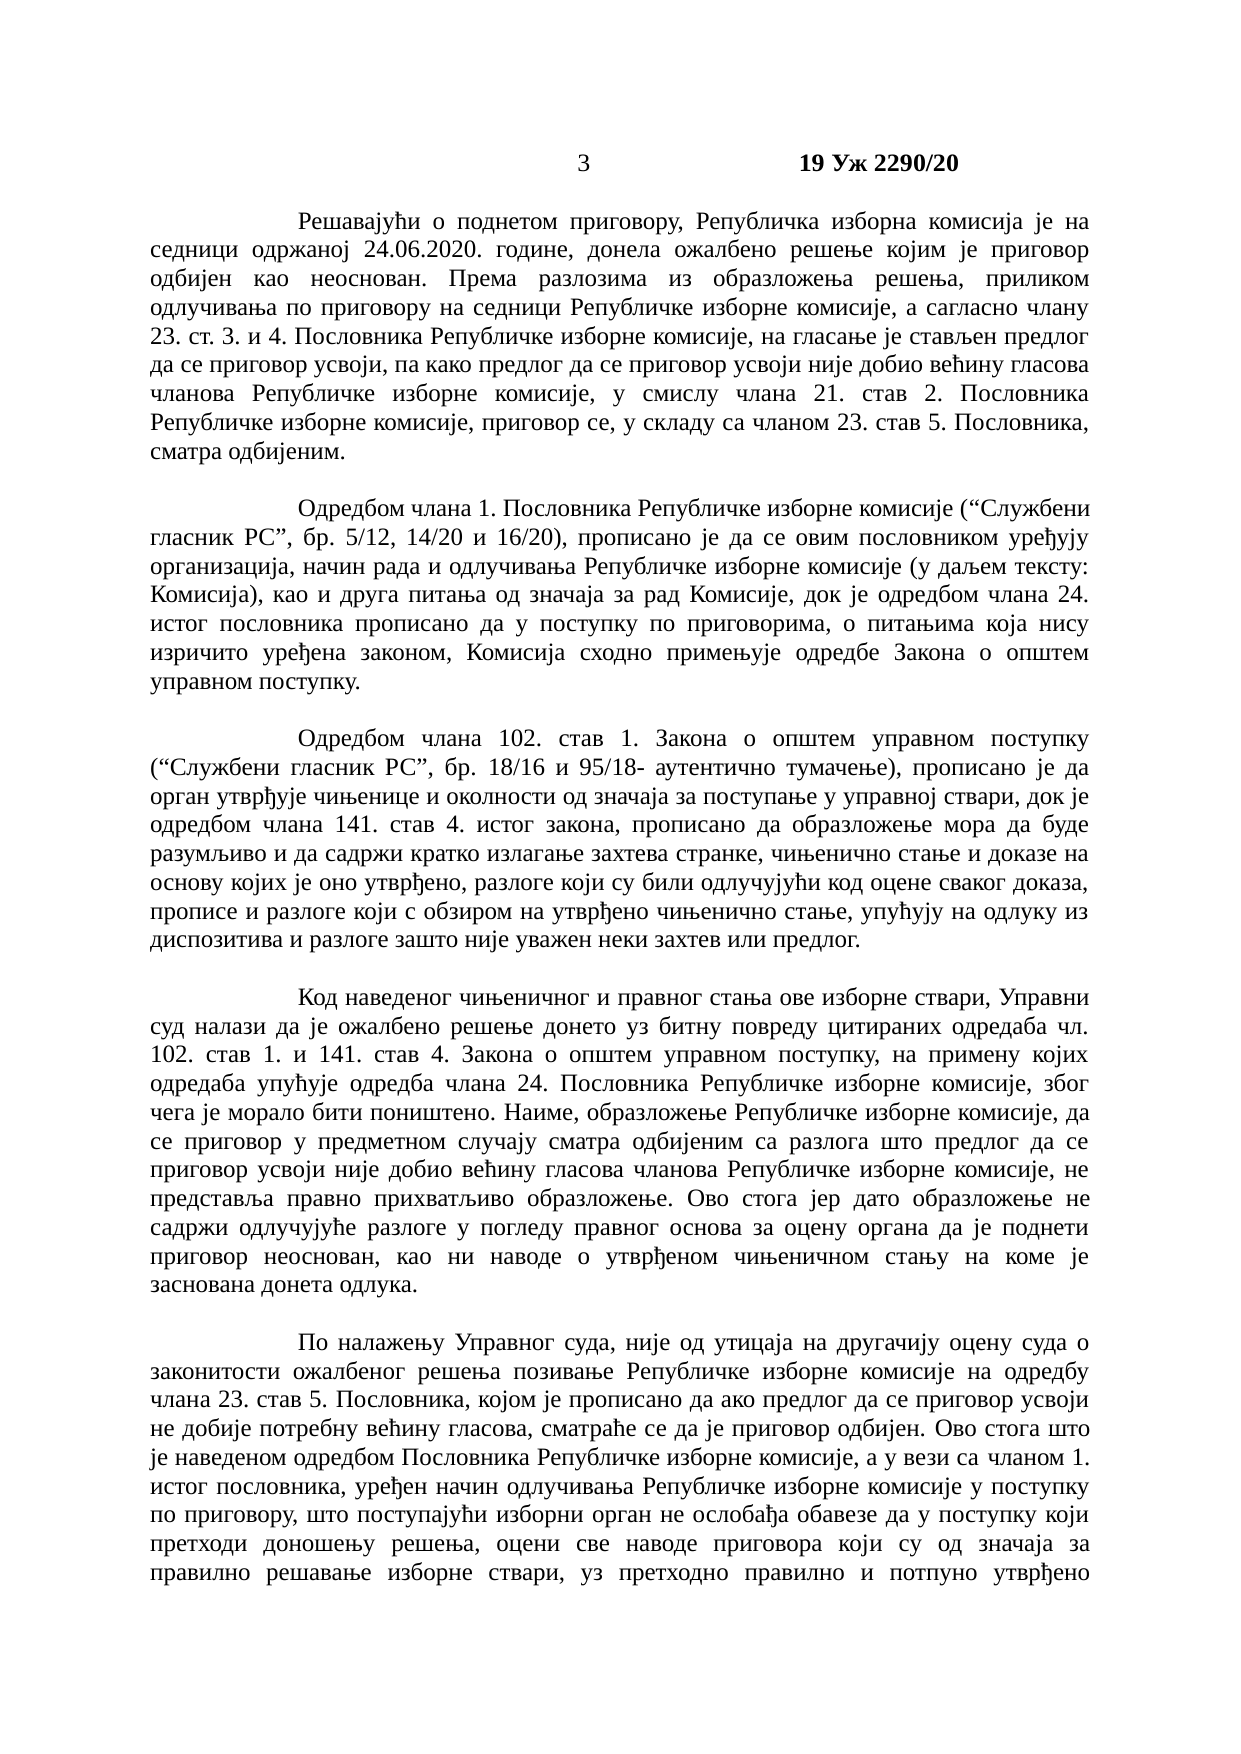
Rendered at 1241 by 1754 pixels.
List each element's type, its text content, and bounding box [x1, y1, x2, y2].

text Решавајући о поднетом приговору, Републичка изборна комисија је на седници одржаној 24.06.2020. године, донела ожалбено решење којим је приговор одбијен као неоснован. Према разлозима из образложења решења, приликом одлучивања по приговору на седници Републичке изборне комисије, а сагласно члану 23. ст. 3. и 4. Пословника Републичке изборне комисије, на гласање је стављен предлог да се приговор усвоји, па како предлог да се приговор усвоји није добио већину гласова чланова Републичке изборне комисије, у смислу члана 21. став 2. Пословника Републичке изборне комисије, приговор се, у складу са чланом 23. став 5. Пословника, сматра одбијеним. [150, 206, 1090, 464]
text Одредбом члана 1. Пословника Републичке изборне комисије (“Службени гласник РС”, бр. 5/12, 14/20 и 16/20), прописано је да се овим пословником уређују организација, начин рада и одлучивања Републичке изборне комисије (у даљем тексту: Комисија), као и друга питања од значаја за рад Комисије, док је одредбом члана 24. истог пословника прописано да у поступку по приговорима, о питањима која нису изричито уређена законом, Комисија сходно примењује одредбе Закона о општем управном поступку. [150, 493, 1090, 694]
text По налажењу Управног суда, није од утицаја на другачију оцену суда о законитости ожалбеног решења позивање Републичке изборне комисије на одредбу члана 23. став 5. Пословника, којом је прописано да ако предлог да се приговор усвоји не добије потребну већину гласова, сматраће се да је приговор одбијен. Ово стога што је наведеном одредбом Пословника Републичке изборне комисије, а у вези са чланом 1. истог пословника, уређен начин одлучивања Републичке изборне комисије у поступку по приговору, што поступајући изборни орган не ослобађа обавезе да у поступку који претходи доношењу решења, оцени све наводе приговора који су од значаја за правилно решавање изборне ствари, уз претходно правилно и потпуно утврђено [150, 1327, 1090, 1586]
text Код наведеног чињеничног и правног стања ове изборне ствари, Управни суд налази да је ожалбено решење донето уз битну повреду цитираних одредаба чл. 102. став 1. и 141. став 4. Закона о општем управном поступку, на примену којих одредаба упућује одредба члана 24. Пословника Републичке изборне комисије, због чега је морало бити поништено. Наиме, образложење Републичке изборне комисије, да се приговор у предметном случају сматра одбијеним са разлога што предлог да се приговор усвоји није добио већину гласова чланова Републичке изборне комисије, не представља правно прихватљиво образложење. Ово стога јер дато образложење не садржи одлучујуће разлоге у погледу правног основа за оцену органа да је поднети приговор неоснован, као ни наводе о утврђеном чињеничном стању на коме је заснована донета одлука. [150, 982, 1090, 1298]
text Одредбом члана 102. став 1. Закона о општем управном поступку (“Службени гласник РС”, бр. 18/16 и 95/18- аутентично тумачење), прописано је да орган утврђује чињенице и околности од значаја за поступање у управној ствари, док је одредбом члана 141. став 4. истог закона, прописано да образложење мора да буде разумљиво и да садржи кратко излагање захтева странке, чињенично стање и доказе на основу којих је оно утврђено, разлоге који су били одлучујући код оцене сваког доказа, прописе и разлоге који с обзиром на утврђено чињенично стање, упућују на одлуку из диспозитива и разлоге зашто није уважен неки захтев или предлог. [150, 723, 1090, 953]
